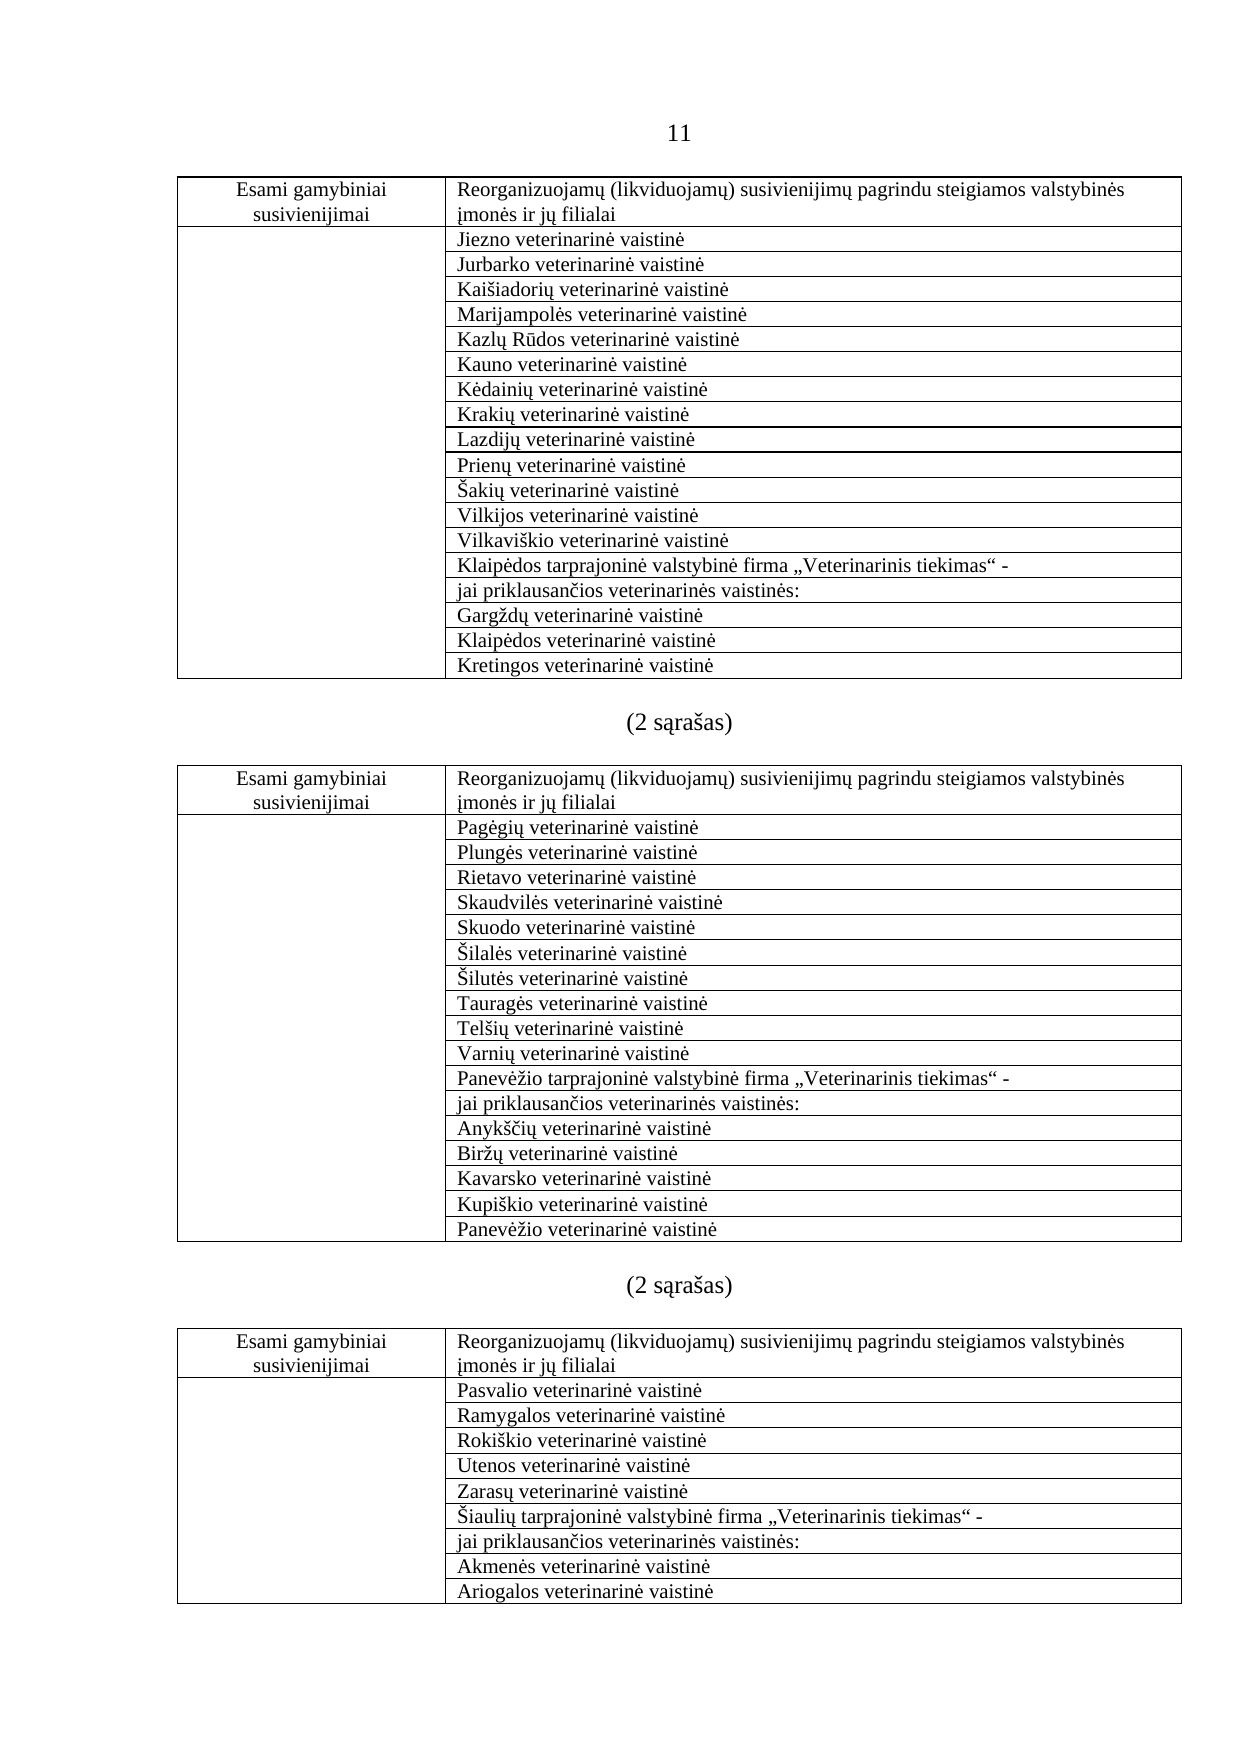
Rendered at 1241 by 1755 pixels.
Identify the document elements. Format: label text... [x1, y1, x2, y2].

table_cell Skuodo veterinarinė vaistinė [446, 915, 1181, 939]
table_cell Rietavo veterinarinė vaistinė [446, 865, 1181, 889]
table_cell Pasvalio veterinarinė vaistinė [446, 1378, 1181, 1402]
table_cell Ramygalos veterinarinė vaistinė [446, 1403, 1181, 1427]
table_cell Lazdijų veterinarinė vaistinė [446, 428, 1181, 451]
table_cell Pagėgių veterinarinė vaistinė [446, 815, 1181, 839]
table_cell Šiaulių tarprajoninė valstybinė firma „Veterinarinis tiekimas“ - [446, 1504, 1181, 1528]
table_header Reorganizuojamų (likviduojamų) susivienijimų pagrindu steigiamos valstybinės įmonės ir jų filialai [446, 178, 1181, 226]
table_cell Jiezno veterinarinė vaistinė [446, 227, 1181, 251]
table_header Esami gamybiniai susivienijimai [178, 766, 445, 814]
table_header Esami gamybiniai susivienijimai [178, 178, 445, 226]
table_cell Šakių veterinarinė vaistinė [446, 478, 1181, 502]
table_cell Klaipėdos veterinarinė vaistinė [446, 628, 1181, 652]
table_cell Skaudvilės veterinarinė vaistinė [446, 890, 1181, 914]
text (2 sąrašas) [177, 1270, 1181, 1299]
table_cell Anykščių veterinarinė vaistinė [446, 1116, 1181, 1140]
table_cell Kaišiadorių veterinarinė vaistinė [446, 277, 1181, 301]
table_cell jai priklausančios veterinarinės vaistinės: [446, 1529, 1181, 1553]
table_cell Tauragės veterinarinė vaistinė [446, 991, 1181, 1015]
table_cell Ariogalos veterinarinė vaistinė [446, 1579, 1181, 1603]
text (2 sąrašas) [177, 707, 1181, 736]
table_cell Jurbarko veterinarinė vaistinė [446, 252, 1181, 276]
table_cell [178, 227, 445, 677]
table_cell Marijampolės veterinarinė vaistinė [446, 302, 1181, 326]
table_cell Panevėžio tarprajoninė valstybinė firma „Veterinarinis tiekimas“ - [446, 1066, 1181, 1090]
table_cell Kauno veterinarinė vaistinė [446, 352, 1181, 376]
table_cell Vilkaviškio veterinarinė vaistinė [446, 528, 1181, 552]
table_cell Akmenės veterinarinė vaistinė [446, 1554, 1181, 1578]
table_cell Panevėžio veterinarinė vaistinė [446, 1217, 1181, 1241]
table_header Reorganizuojamų (likviduojamų) susivienijimų pagrindu steigiamos valstybinės įmonės ir jų filialai [446, 766, 1181, 814]
table_cell jai priklausančios veterinarinės vaistinės: [446, 578, 1181, 602]
table_header Reorganizuojamų (likviduojamų) susivienijimų pagrindu steigiamos valstybinės įmonės ir jų filialai [446, 1329, 1181, 1377]
table_cell Krakių veterinarinė vaistinė [446, 402, 1181, 426]
table_cell Utenos veterinarinė vaistinė [446, 1454, 1181, 1477]
table_cell Kupiškio veterinarinė vaistinė [446, 1191, 1181, 1216]
table_cell Plungės veterinarinė vaistinė [446, 840, 1181, 864]
table_cell Biržų veterinarinė vaistinė [446, 1141, 1181, 1165]
table_cell Varnių veterinarinė vaistinė [446, 1041, 1181, 1065]
table_cell Kretingos veterinarinė vaistinė [446, 653, 1181, 677]
table_cell [178, 1378, 445, 1603]
table_cell Zarasų veterinarinė vaistinė [446, 1479, 1181, 1503]
table_cell Telšių veterinarinė vaistinė [446, 1016, 1181, 1040]
table_cell Kavarsko veterinarinė vaistinė [446, 1166, 1181, 1190]
table_cell Prienų veterinarinė vaistinė [446, 453, 1181, 477]
table_header Esami gamybiniai susivienijimai [178, 1329, 445, 1377]
table_cell Klaipėdos tarprajoninė valstybinė firma „Veterinarinis tiekimas“ - [446, 553, 1181, 577]
table_cell Vilkijos veterinarinė vaistinė [446, 503, 1181, 527]
table_cell Kėdainių veterinarinė vaistinė [446, 377, 1181, 401]
table_cell [178, 815, 445, 1241]
table_cell Šilalės veterinarinė vaistinė [446, 940, 1181, 964]
table_cell jai priklausančios veterinarinės vaistinės: [446, 1091, 1181, 1115]
table_cell Šilutės veterinarinė vaistinė [446, 966, 1181, 989]
table_cell Rokiškio veterinarinė vaistinė [446, 1428, 1181, 1452]
table_cell Gargždų veterinarinė vaistinė [446, 603, 1181, 627]
table_cell Kazlų Rūdos veterinarinė vaistinė [446, 327, 1181, 351]
